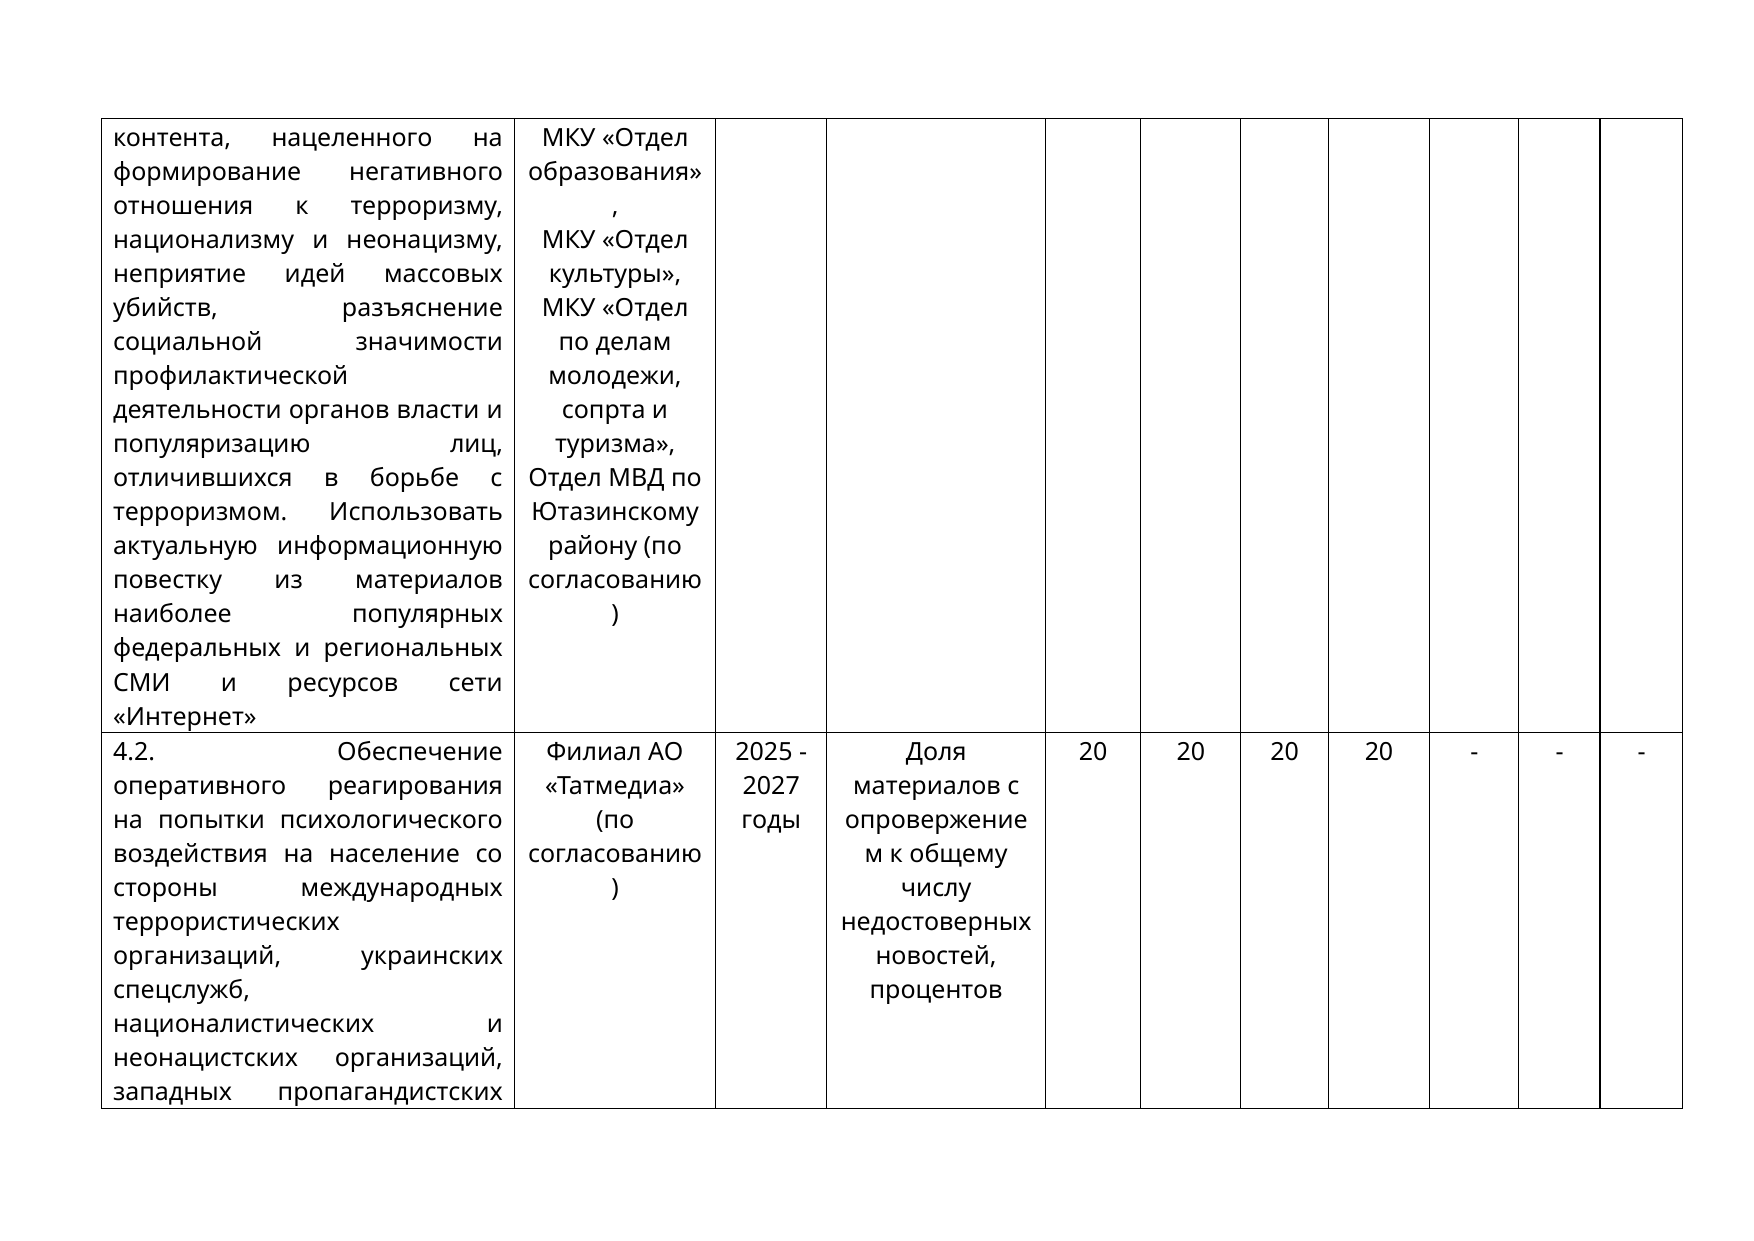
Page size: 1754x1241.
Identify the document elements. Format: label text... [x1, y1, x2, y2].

table_cell Доля материалов с опровержением к общему числу недостоверных новостей, процентов [827, 733, 1045, 1108]
table_cell 20 [1241, 733, 1328, 1108]
table_cell [716, 119, 826, 732]
table_cell Филиал АО «Татмедиа» (по согласованию) [515, 733, 715, 1108]
table_cell - [1430, 733, 1518, 1108]
table_cell [1046, 119, 1140, 732]
table_cell [1430, 119, 1518, 732]
table_cell [1519, 119, 1599, 732]
table_cell 20 [1329, 733, 1429, 1108]
table_cell контента, нацеленного на формирование негативного отношения к терроризму, национализму и неонацизму, неприятие идей массовых убийств, разъяснение социальной значимости профилактической деятельности органов власти и популяризацию лиц, отличившихся в борьбе с терроризмом. Использовать актуальную информационную повестку из материалов наиболее популярных федеральных и региональных СМИ и ресурсов сети «Интернет» [102, 119, 514, 732]
table_cell 20 [1141, 733, 1240, 1108]
table_cell - [1601, 733, 1682, 1108]
table_cell 4.2. Обеспечение оперативного реагирования на попытки психологического воздействия на население со стороны международных террористических организаций, украинских спецслужб, националистических и неонацистских организаций, западных пропагандистских [102, 733, 514, 1108]
table_cell [1241, 119, 1328, 732]
table_cell МКУ «Отдел образования», МКУ «Отдел культуры», МКУ «Отдел по делам молодежи, сопрта и туризма», Отдел МВД по Ютазинскому району (по согласованию) [515, 119, 715, 732]
table_cell [1141, 119, 1240, 732]
table_cell [1601, 119, 1682, 732]
table_cell [1329, 119, 1429, 732]
table_cell [827, 119, 1045, 732]
table_cell 20 [1046, 733, 1140, 1108]
table_cell 2025 - 2027 годы [716, 733, 826, 1108]
table_cell - [1519, 733, 1599, 1108]
